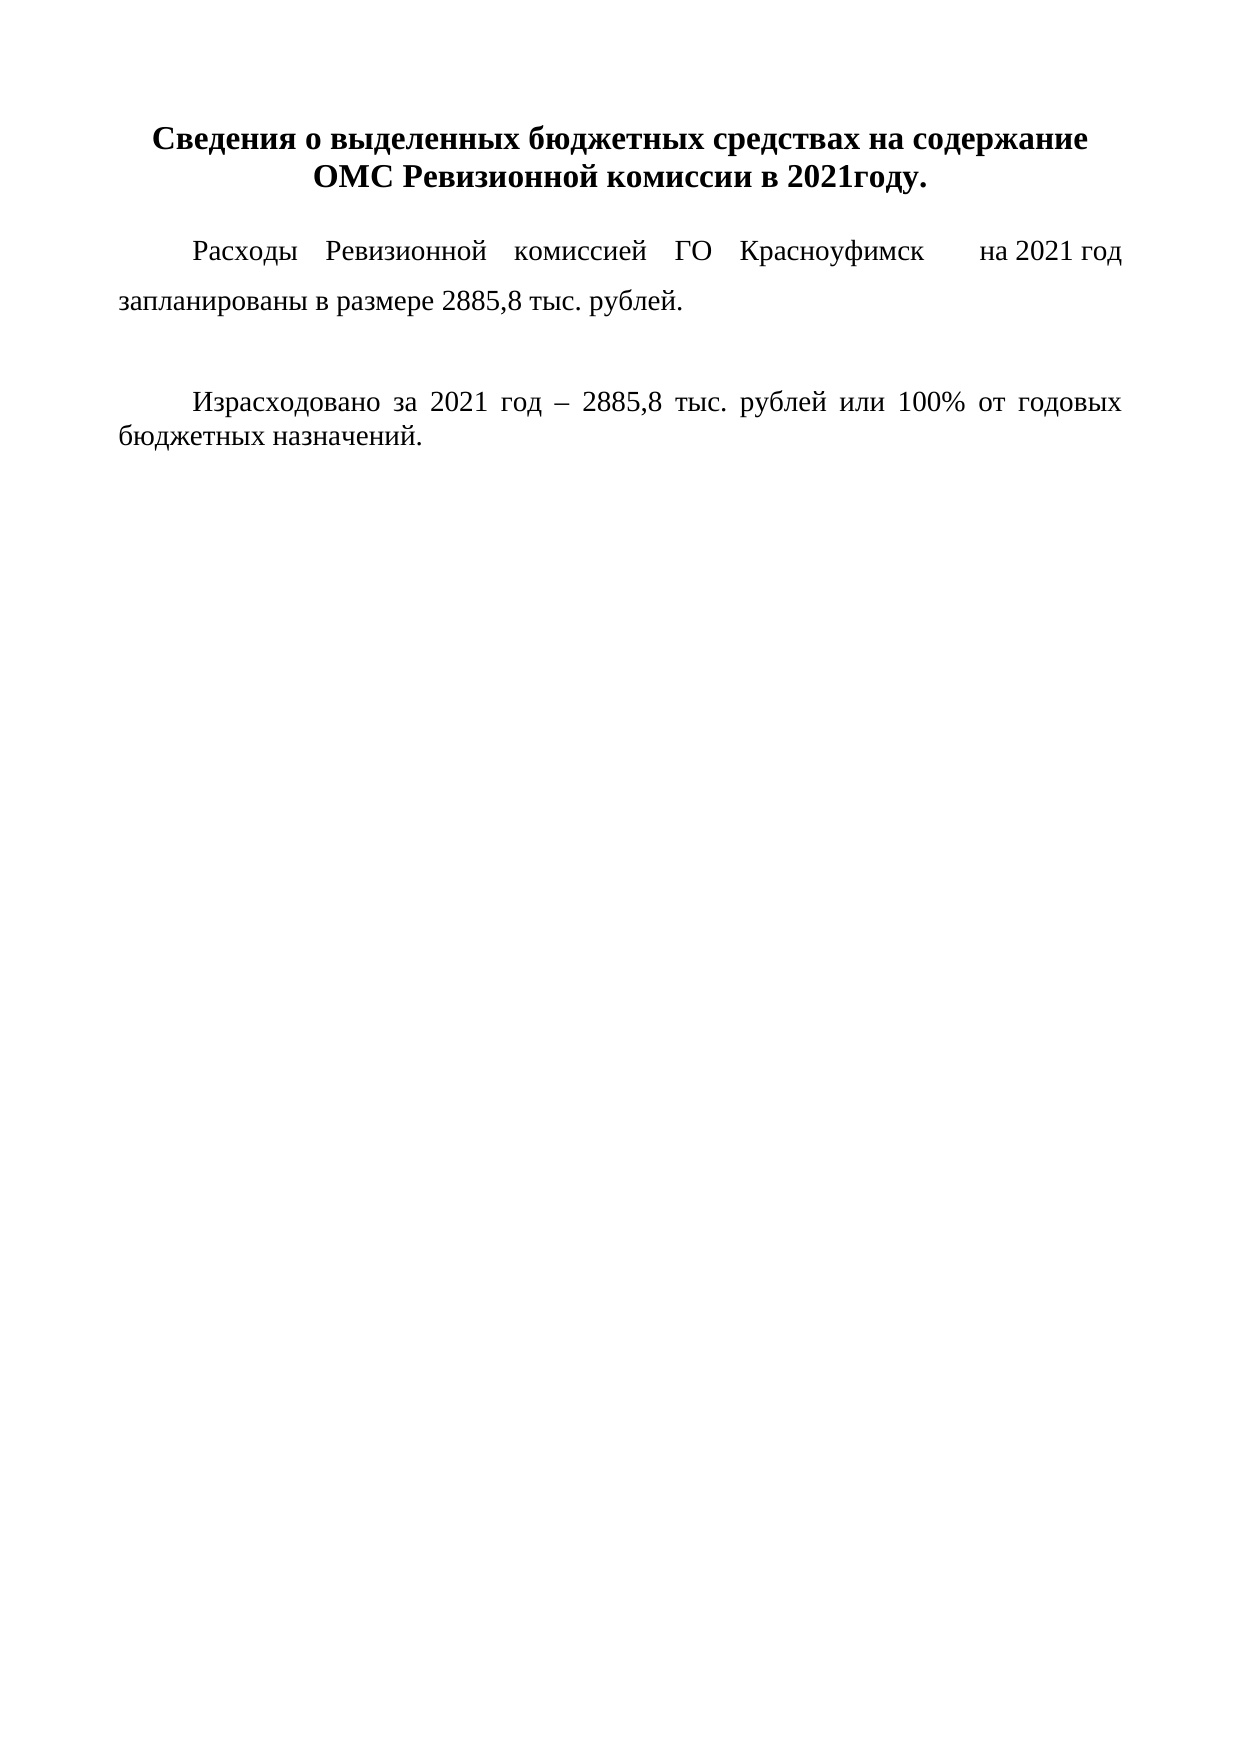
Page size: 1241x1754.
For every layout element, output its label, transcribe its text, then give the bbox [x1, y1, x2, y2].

text Расходы Ревизионной комиссией ГО Красноуфимск на 2021 год запланированы в размере 2885,8 тыс. рублей. [118, 233, 1122, 317]
text Израсходовано за 2021 год – 2885,8 тыс. рублей или 100% от годовых бюджетных назначений. [118, 384, 1122, 451]
text Сведения о выделенных бюджетных средствах на содержание ОМС Ревизионной комиссии в 2021году. [118, 118, 1122, 195]
